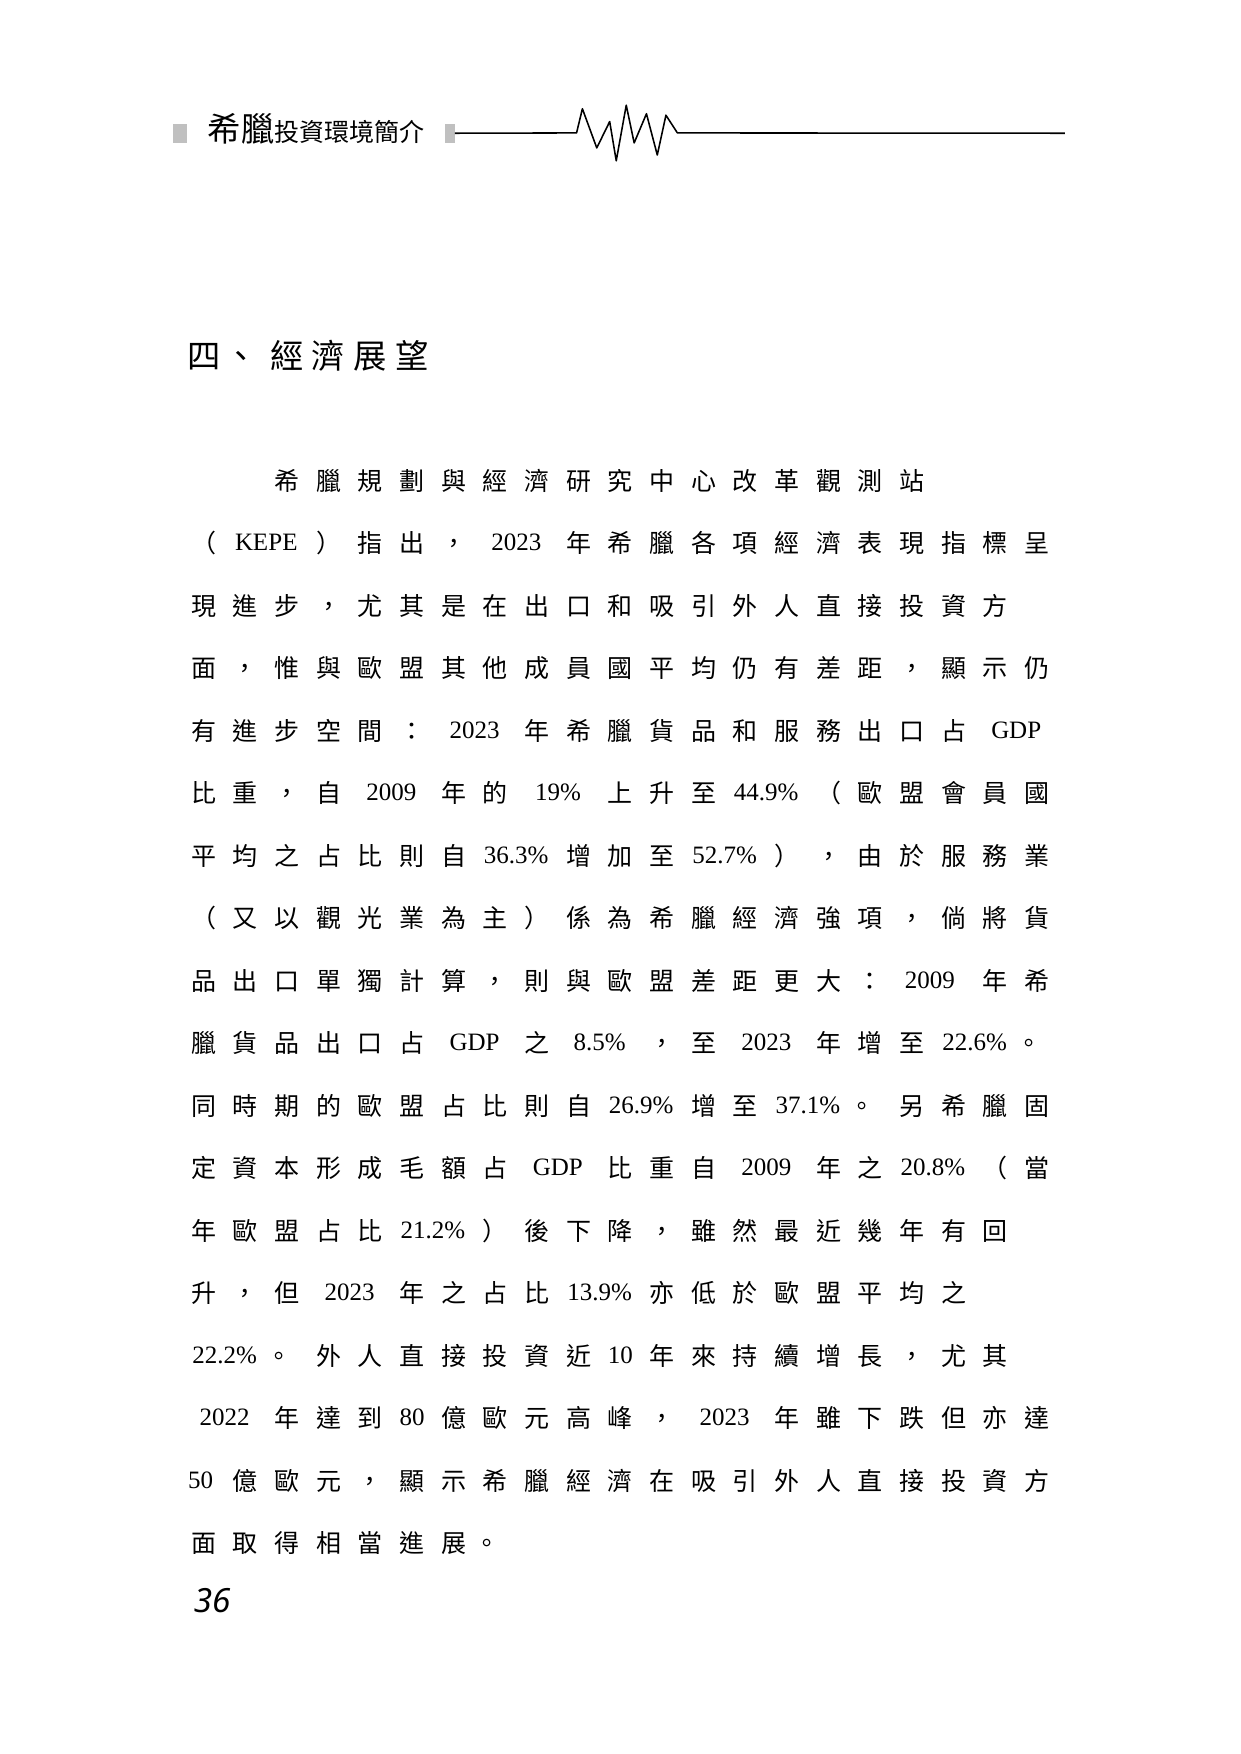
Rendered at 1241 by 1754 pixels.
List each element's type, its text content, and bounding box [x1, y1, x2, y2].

text 希臘規劃與經濟研究中心改革觀測站（KEPE）指出，2023年希臘各項經濟表現指標呈現進步，尤其是在出口和吸引外人直接投資方面，惟與歐盟其他成員國平均仍有差距，顯示仍有進步空間：2023年希臘貨品和服務出口占GDP比重，自2009年的19%上升至44.9%（歐盟會員國平均之占比則自36.3%增加至52.7%），由於服務業（又以觀光業為主）係為希臘經濟強項，倘將貨品出口單獨計算，則與歐盟差距更大：2009 年希臘貨品出口占GDP之8.5%，至2023年增至22.6%。同時期的歐盟占比則自26.9%增至37.1%。另希臘固定資本形成毛額占GDP比重自2009年之20.8%（當年歐盟占比21.2%）後下降，雖然最近幾年有回升，但2023年之占比13.9%亦低於歐盟平均之22.2%。外人直接投資近10年來持續增長，尤其2022年達到80億歐元高峰，2023年雖下跌但亦達50 億歐元，顯示希臘經濟在吸引外人直接投資方面取得相當進展。 [183, 438, 1058, 1563]
text 四、經濟展望 [183, 313, 1058, 375]
